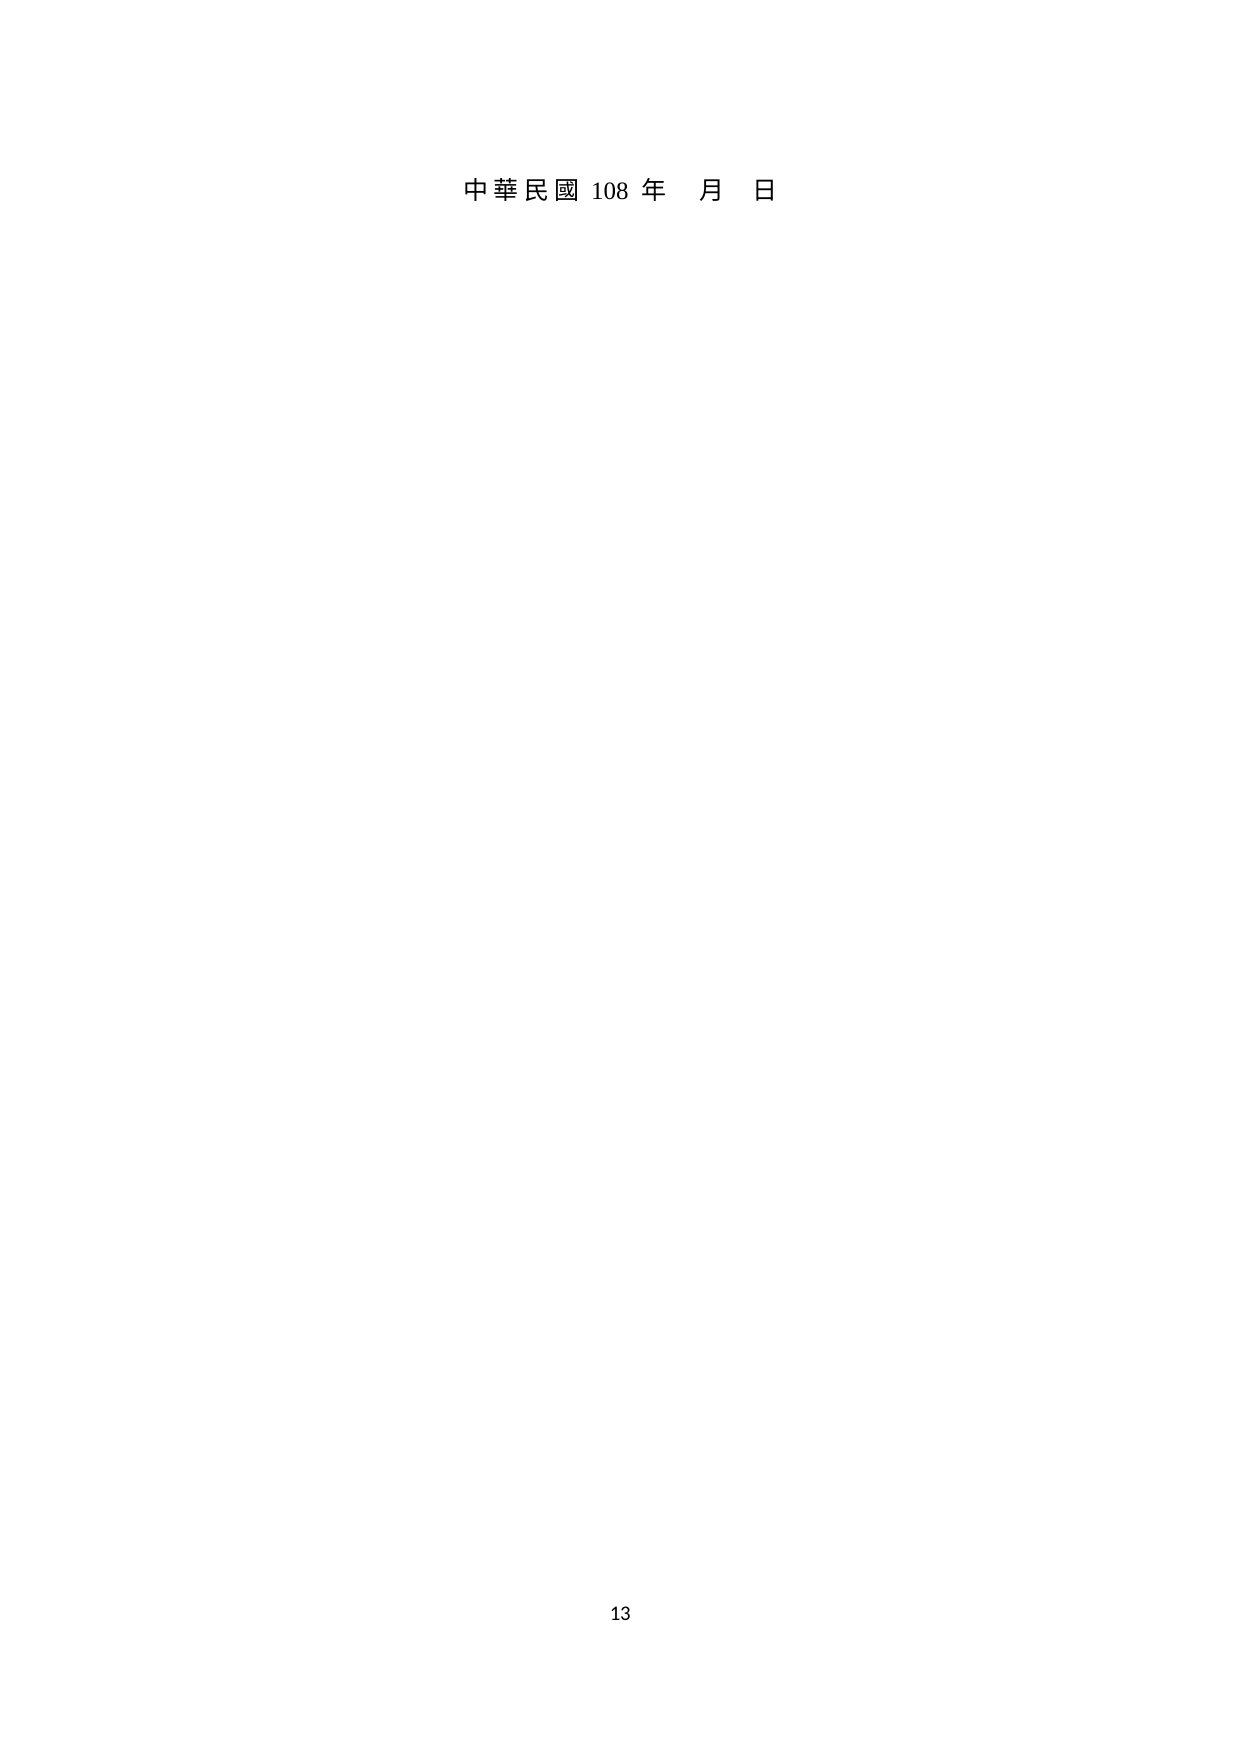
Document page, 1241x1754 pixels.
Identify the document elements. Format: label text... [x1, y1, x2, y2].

text 中 華 民 國 108 年 月 日 [187, 169, 1053, 207]
